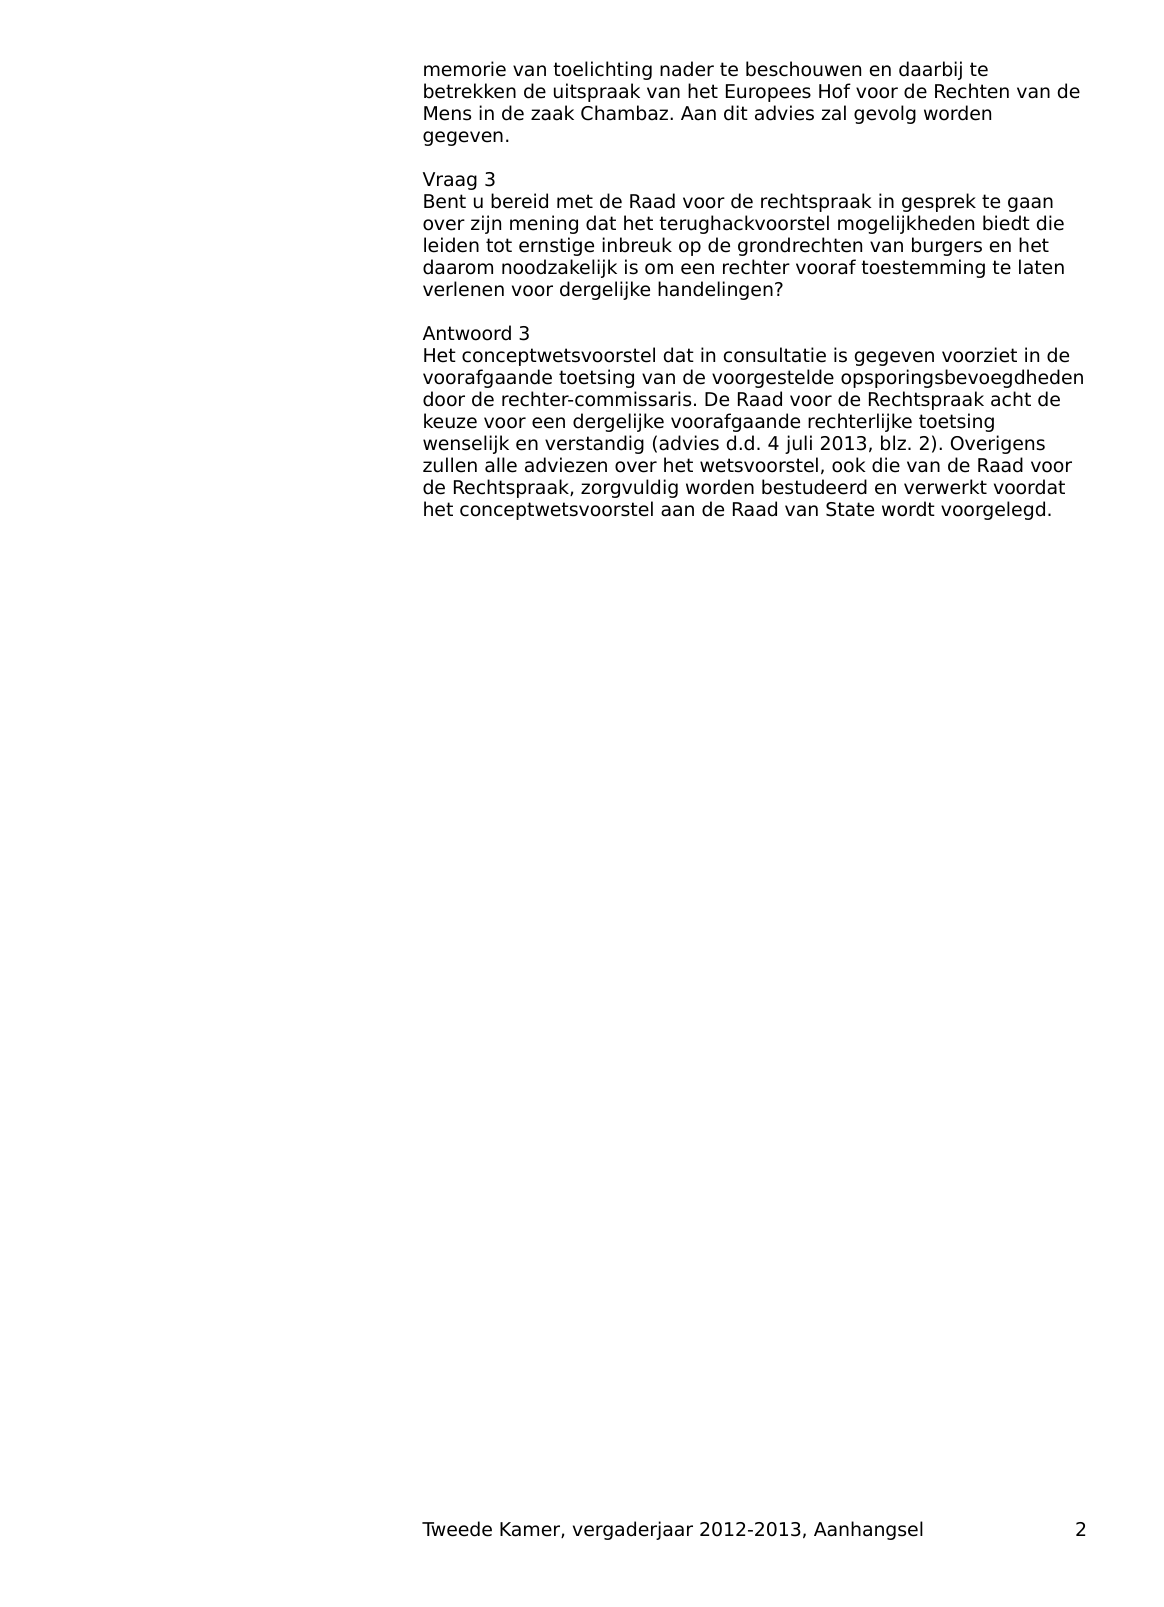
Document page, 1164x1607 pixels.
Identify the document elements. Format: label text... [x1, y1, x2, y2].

text Vraag 3 [422, 169, 1087, 191]
text Het conceptwetsvoorstel dat in consultatie is gegeven voorziet in de voorafgaande toetsing van de voorgestelde opsporingsbevoegdheden door de rechter-commissaris. De Raad voor de Rechtspraak acht de keuze voor een dergelijke voorafgaande rechterlijke toetsing wenselijk en verstandig (advies d.d. 4 juli 2013, blz. 2). Overigens zullen alle adviezen over het wetsvoorstel, ook die van de Raad voor de Rechtspraak, zorgvuldig worden bestudeerd en verwerkt voordat het conceptwetsvoorstel aan de Raad van State wordt voorgelegd. [422, 345, 1087, 521]
text Antwoord 3 [422, 323, 1087, 345]
text memorie van toelichting nader te beschouwen en daarbij te betrekken de uitspraak van het Europees Hof voor de Rechten van de Mens in de zaak Chambaz. Aan dit advies zal gevolg worden gegeven. [422, 59, 1087, 147]
text Bent u bereid met de Raad voor de rechtspraak in gesprek te gaan over zijn mening dat het terughackvoorstel mogelijkheden biedt die leiden tot ernstige inbreuk op de grondrechten van burgers en het daarom noodzakelijk is om een rechter vooraf toestemming te laten verlenen voor dergelijke handelingen? [422, 191, 1087, 301]
